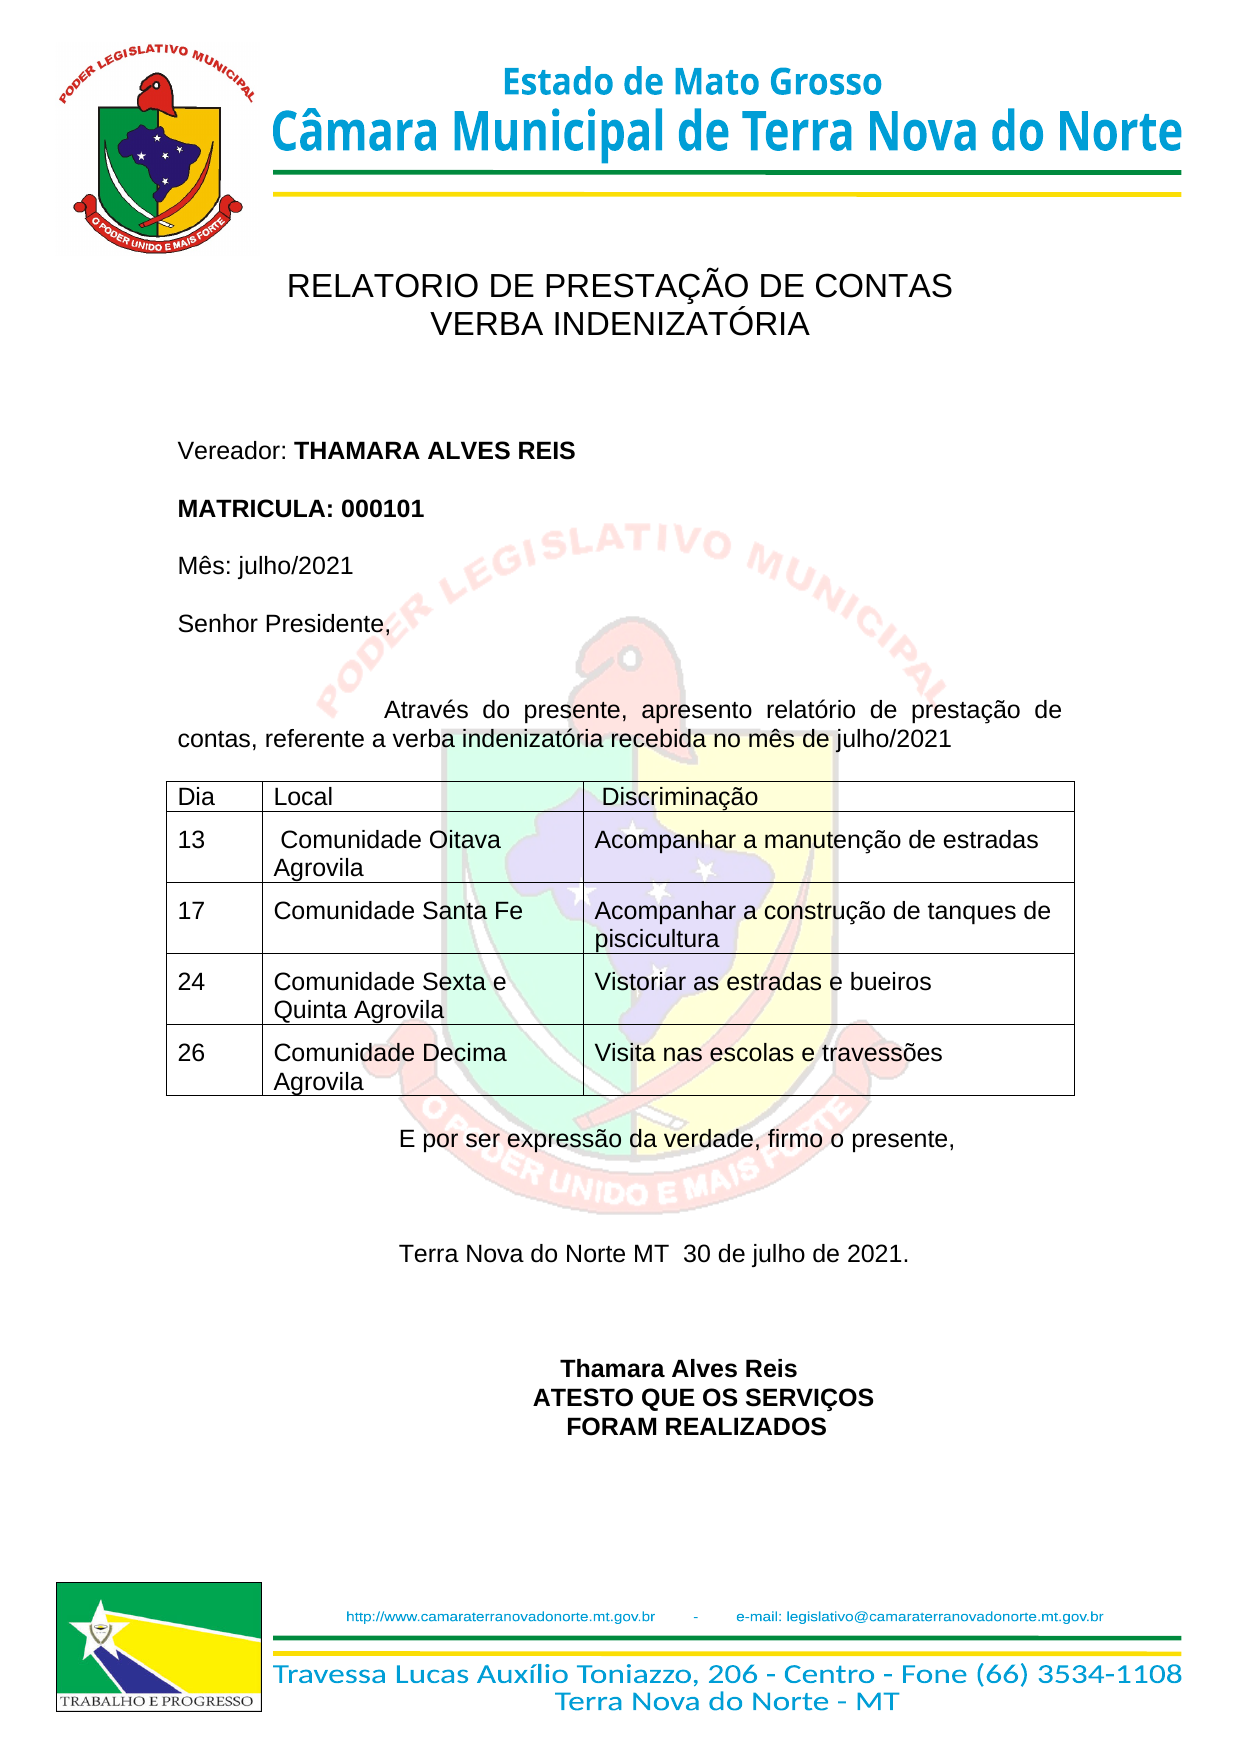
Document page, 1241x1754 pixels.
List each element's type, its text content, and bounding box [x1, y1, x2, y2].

text Através do presente, apresento relatório de prestação de contas, referente a verba indenizatória recebida no mês de julho/2021 [966, 695, 1063, 752]
text E por ser expressão da verdade, firmo o presente, [177, 1124, 303, 1153]
text Senhor Presidente, [177, 609, 303, 637]
table_header Local [263, 782, 303, 811]
text Mês: julho/2021 [177, 551, 303, 580]
table_cell Comunidade Sexta e Quinta Agrovila [263, 954, 303, 1024]
table_cell Visita nas escolas e travessões [966, 1025, 1074, 1095]
table_cell 26 [167, 1025, 262, 1095]
text Através do presente, apresento relatório de prestação de contas, referente a verba indenizatória recebida no mês de julho/2021 [177, 695, 303, 752]
text RELATORIO DE PRESTAÇÃO DE CONTAS [177, 266, 1063, 304]
table_cell Comunidade Decima Agrovila [263, 1025, 303, 1095]
text VERBA INDENIZATÓRIA [177, 304, 1063, 343]
table_cell Acompanhar a manutenção de estradas [966, 812, 1074, 882]
picture [55, 42, 260, 256]
text ATESTO QUE OS SERVIÇOS [236, 1383, 1122, 1412]
text Senhor Presidente, [966, 609, 1063, 637]
text Vereador: THAMARA ALVES REIS [177, 436, 1063, 465]
text Terra Nova do Norte MT 30 de julho de 2021. [177, 1239, 1063, 1268]
text FORAM REALIZADOS [236, 1412, 1122, 1441]
table_header Dia [167, 782, 262, 811]
table_header Discriminação [966, 782, 1074, 811]
table_cell Vistoriar as estradas e bueiros [966, 954, 1074, 1024]
table_cell Comunidade Santa Fe [263, 883, 303, 953]
text Thamara Alves Reis [177, 1354, 1063, 1383]
picture [860, 1611, 868, 1623]
text E por ser expressão da verdade, firmo o presente, [966, 1124, 1063, 1153]
table_cell 13 [167, 812, 262, 882]
table_cell 24 [167, 954, 262, 1024]
table_cell Acompanhar a construção de tanques de piscicultura [966, 883, 1074, 953]
picture [57, 1583, 261, 1711]
text MATRICULA: 000101 [177, 494, 1063, 522]
text Mês: julho/2021 [966, 551, 1063, 580]
table_cell Comunidade Oitava Agrovila [263, 812, 303, 882]
table_cell 17 [167, 883, 262, 953]
